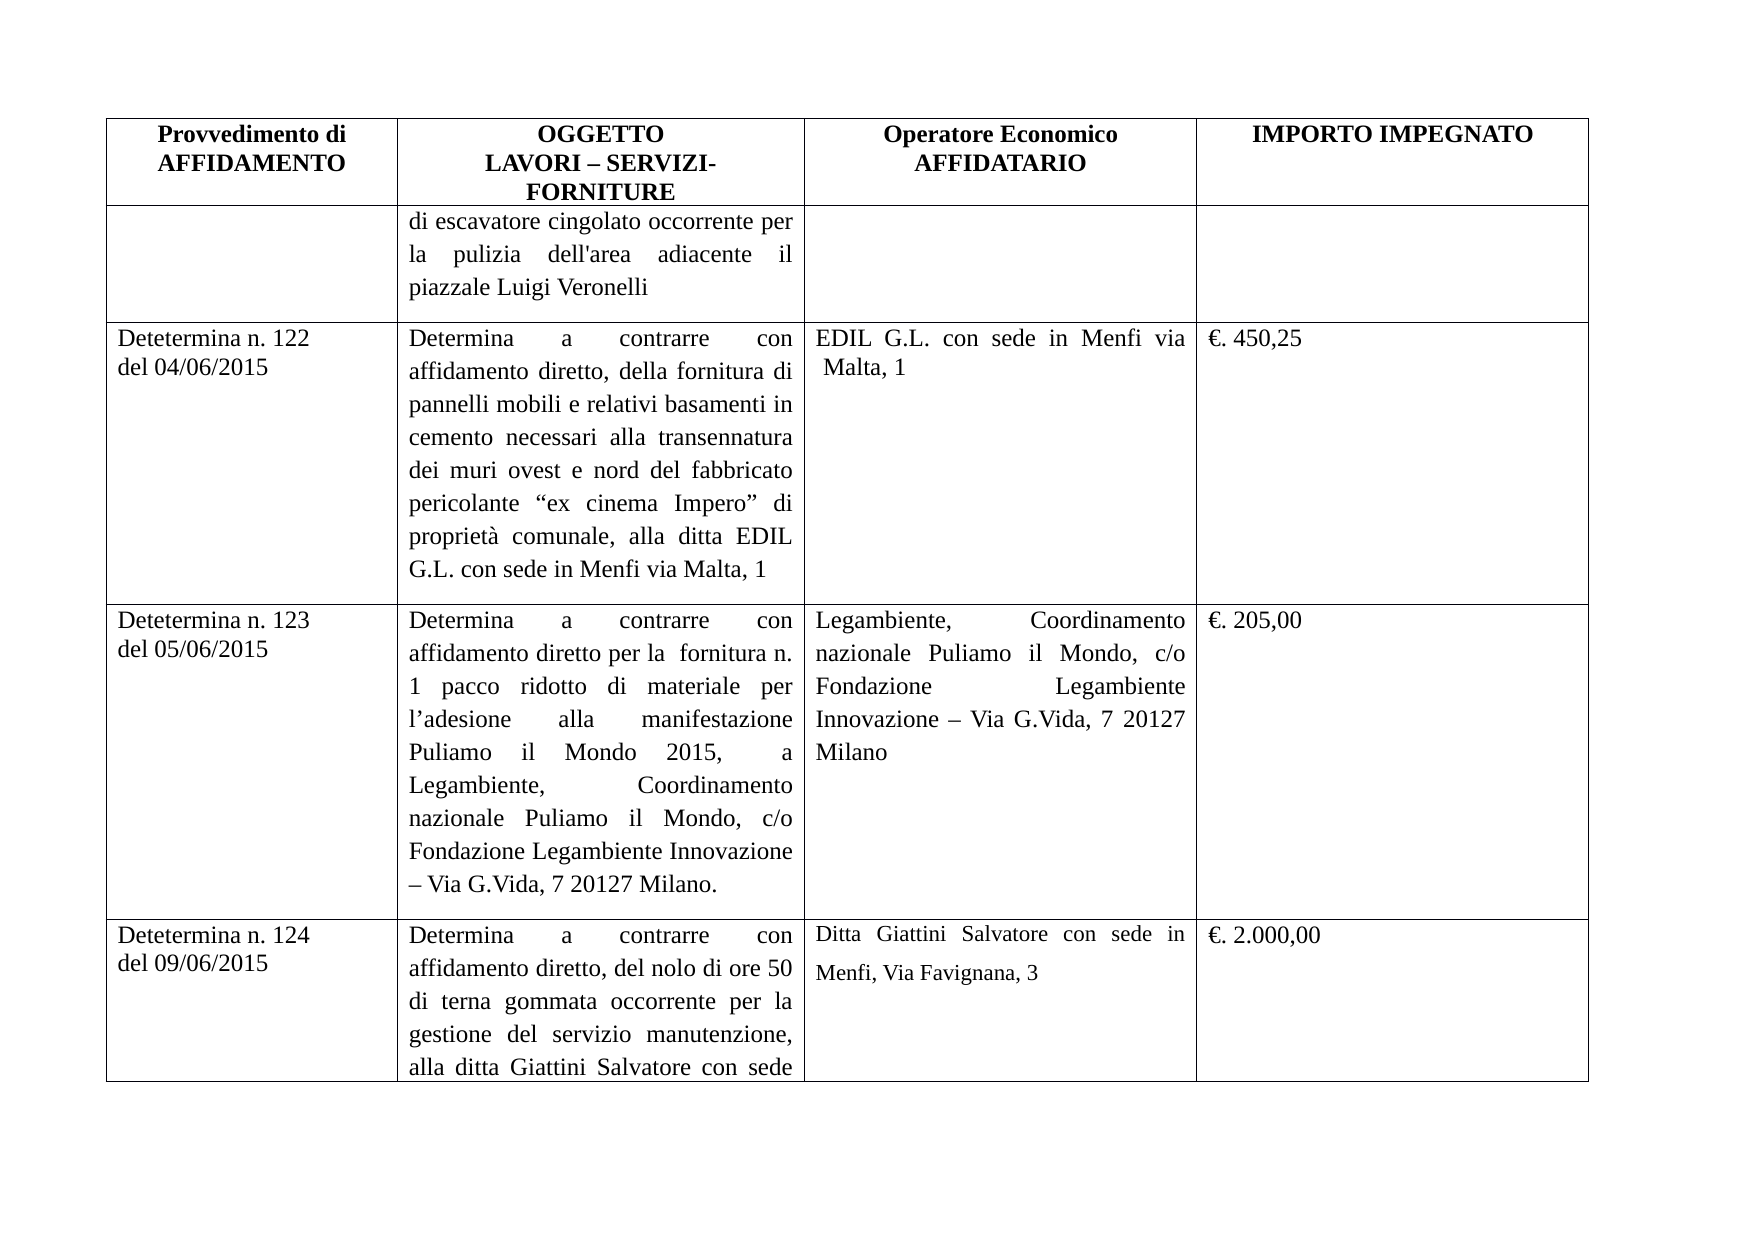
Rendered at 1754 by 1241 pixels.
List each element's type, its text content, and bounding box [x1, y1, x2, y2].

table_cell €. 2.000,00 [1197, 920, 1588, 1081]
table_cell Detetermina n. 122 del 04/06/2015 [107, 323, 397, 604]
table_cell Determina a contrarre con affidamento diretto, del nolo di ore 50 di terna gommata occorrente per la gestione del servizio manutenzione, alla ditta Giattini Salvatore con sede [398, 920, 804, 1081]
table_cell Determina a contrarre con affidamento diretto per la fornitura n. 1 pacco ridotto di materiale per l’adesione alla manifestazione Puliamo il Mondo 2015, a Legambiente, Coordinamento nazionale Puliamo il Mondo, c/o Fondazione Legambiente Innovazione – Via G.Vida, 7 20127 Milano. [398, 605, 804, 919]
table_header IMPORTO IMPEGNATO [1197, 119, 1588, 205]
table_cell Detetermina n. 123 del 05/06/2015 [107, 605, 397, 919]
table_cell Legambiente, Coordinamento nazionale Puliamo il Mondo, c/o Fondazione Legambiente Innovazione – Via G.Vida, 7 20127 Milano [805, 605, 1196, 919]
table_cell [805, 206, 1196, 322]
table_cell Determina a contrarre con affidamento diretto, della fornitura di pannelli mobili e relativi basamenti in cemento necessari alla transennatura dei muri ovest e nord del fabbricato pericolante “ex cinema Impero” di proprietà comunale, alla ditta EDIL G.L. con sede in Menfi via Malta, 1 [398, 323, 804, 604]
table_cell €. 450,25 [1197, 323, 1588, 604]
table_cell Ditta Giattini Salvatore con sede in Menfi, Via Favignana, 3 [805, 920, 1196, 1081]
table_cell [107, 206, 397, 322]
table_cell [1197, 206, 1588, 322]
table_header Operatore Economico AFFIDATARIO [805, 119, 1196, 205]
table_cell Detetermina n. 124 del 09/06/2015 [107, 920, 397, 1081]
table_header OGGETTO LAVORI – SERVIZI- FORNITURE [398, 119, 804, 205]
table_cell EDIL G.L. con sede in Menfi via Malta, 1 [805, 323, 1196, 604]
table_cell di escavatore cingolato occorrente per la pulizia dell'area adiacente il piazzale Luigi Veronelli [398, 206, 804, 322]
table_cell €. 205,00 [1197, 605, 1588, 919]
table_header Provvedimento di AFFIDAMENTO [107, 119, 397, 205]
